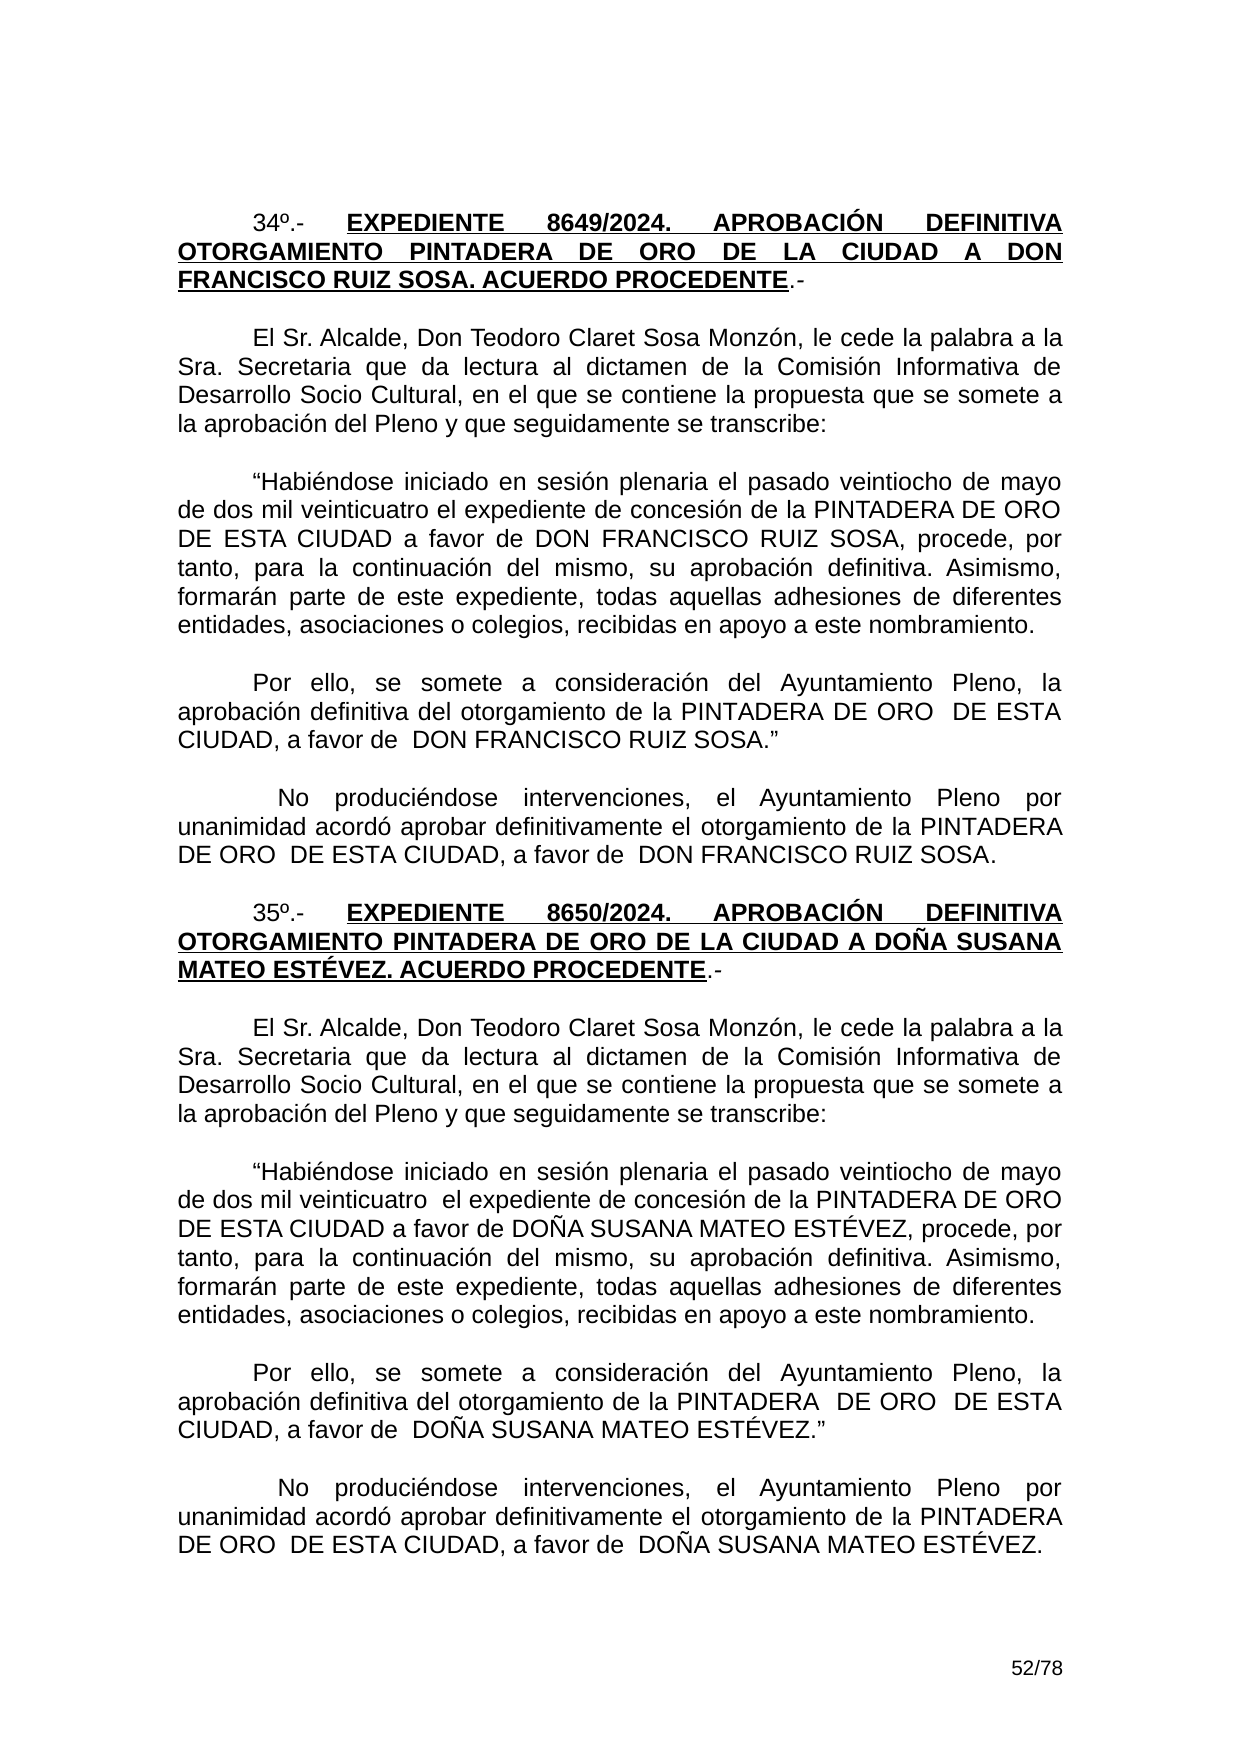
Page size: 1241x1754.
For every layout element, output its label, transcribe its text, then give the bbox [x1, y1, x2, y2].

text “Habiéndose iniciado en sesión plenaria el pasado veintiocho de mayo de dos mil veinticuatro el expediente de concesión de la PINTADERA DE ORO DE ESTA CIUDAD a favor de DON FRANCISCO RUIZ SOSA, procede, por tanto, para la continuación del mismo, su aprobación definitiva. Asimismo, formarán parte de este expediente, todas aquellas adhesiones de diferentes entidades, asociaciones o colegios, recibidas en apoyo a este nombramiento. [177, 467, 1063, 639]
text “Habiéndose iniciado en sesión plenaria el pasado veintiocho de mayo de dos mil veinticuatro el expediente de concesión de la PINTADERA DE ORO DE ESTA CIUDAD a favor de DOÑA SUSANA MATEO ESTÉVEZ, procede, por tanto, para la continuación del mismo, su aprobación definitiva. Asimismo, formarán parte de este expediente, todas aquellas adhesiones de diferentes entidades, asociaciones o colegios, recibidas en apoyo a este nombramiento. [177, 1157, 1063, 1329]
text El Sr. Alcalde, Don Teodoro Claret Sosa Monzón, le cede la palabra a la Sra. Secretaria que da lectura al dictamen de la Comisión Informativa de Desarrollo Socio Cultural, en el que se contiene la propuesta que se somete a la aprobación del Pleno y que seguidamente se transcribe: [177, 1013, 1063, 1128]
text Por ello, se somete a consideración del Ayuntamiento Pleno, la aprobación definitiva del otorgamiento de la PINTADERA DE ORO DE ESTA CIUDAD, a favor de DON FRANCISCO RUIZ SOSA.” [177, 668, 1063, 754]
text No produciéndose intervenciones, el Ayuntamiento Pleno por unanimidad acordó aprobar definitivamente el otorgamiento de la PINTADERA DE ORO DE ESTA CIUDAD, a favor de DON FRANCISCO RUIZ SOSA. [177, 783, 1063, 869]
text El Sr. Alcalde, Don Teodoro Claret Sosa Monzón, le cede la palabra a la Sra. Secretaria que da lectura al dictamen de la Comisión Informativa de Desarrollo Socio Cultural, en el que se contiene la propuesta que se somete a la aprobación del Pleno y que seguidamente se transcribe: [177, 323, 1063, 438]
text 35º.- EXPEDIENTE 8650/2024. APROBACIÓN DEFINITIVA OTORGAMIENTO PINTADERA DE ORO DE LA CIUDAD A DOÑA SUSANA [177, 898, 1063, 952]
text No produciéndose intervenciones, el Ayuntamiento Pleno por unanimidad acordó aprobar definitivamente el otorgamiento de la PINTADERA DE ORO DE ESTA CIUDAD, a favor de DOÑA SUSANA MATEO ESTÉVEZ. [177, 1473, 1063, 1559]
text MATEO ESTÉVEZ. ACUERDO PROCEDENTE.- [177, 953, 1063, 984]
text Por ello, se somete a consideración del Ayuntamiento Pleno, la aprobación definitiva del otorgamiento de la PINTADERA DE ORO DE ESTA CIUDAD, a favor de DOÑA SUSANA MATEO ESTÉVEZ.” [177, 1358, 1063, 1444]
text 34º.- EXPEDIENTE 8649/2024. APROBACIÓN DEFINITIVA OTORGAMIENTO PINTADERA DE ORO DE LA CIUDAD A DON [177, 208, 1063, 262]
text FRANCISCO RUIZ SOSA. ACUERDO PROCEDENTE.- [177, 263, 1063, 294]
